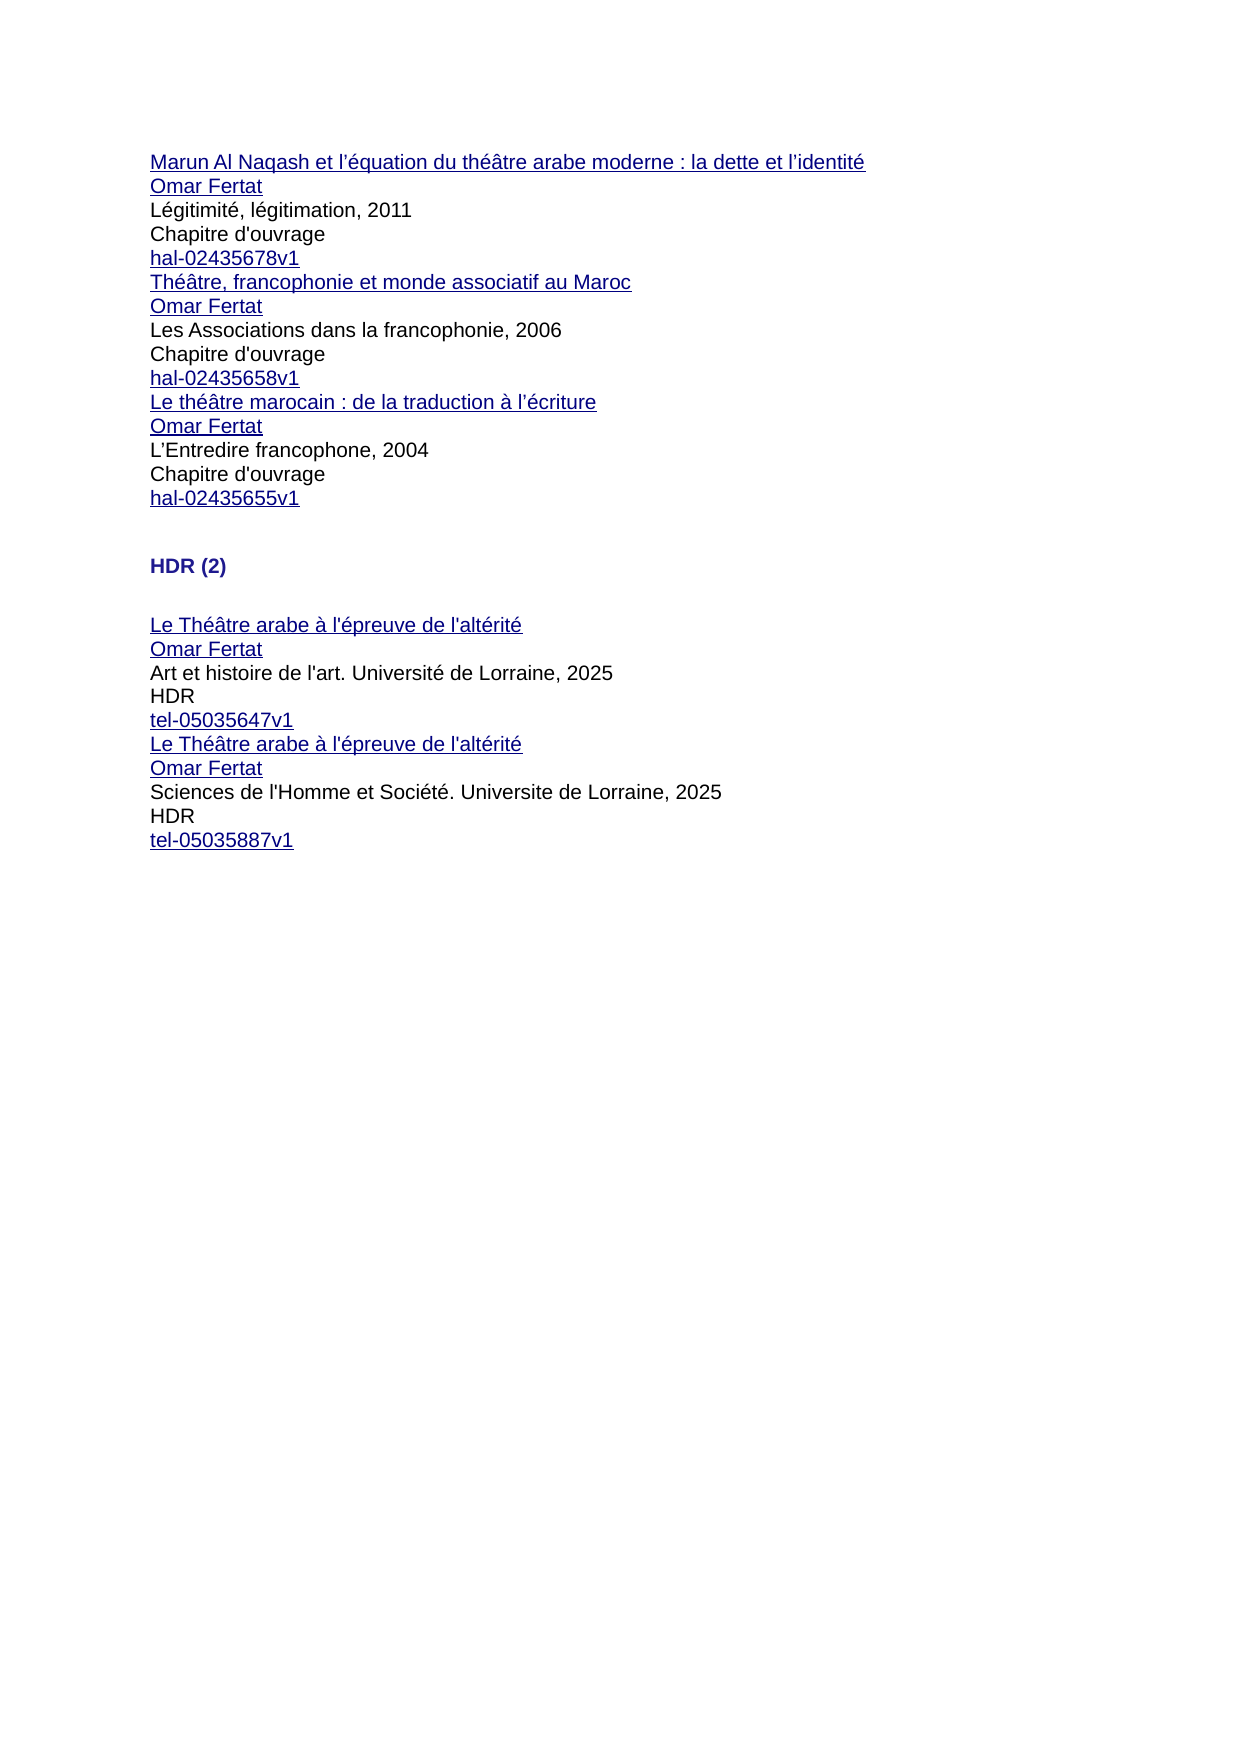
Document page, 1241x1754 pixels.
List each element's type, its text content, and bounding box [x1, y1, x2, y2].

subtitle HDR (2) [150, 554, 1090, 578]
table_cell Le théâtre marocain : de la traduction à l’écriture Omar Fertat L’Entredire francophone, 2004 Chapitre d'ouvrage hal-02435655v1 [150, 390, 1090, 509]
table_cell Marun Al Naqash et l’équation du théâtre arabe moderne : la dette et l’identité Omar Fertat Légitimité, légitimation, 2011 Chapitre d'ouvrage hal-02435678v1 [150, 150, 1090, 270]
table_cell Le Théâtre arabe à l'épreuve de l'altérité Omar Fertat Sciences de l'Homme et Société. Universite de Lorraine, 2025 HDR tel-05035887v1 [150, 732, 1090, 852]
table_header Le Théâtre arabe à l'épreuve de l'altérité Omar Fertat Art et histoire de l'art. Université de Lorraine, 2025 HDR tel-05035647v1 [150, 613, 1090, 732]
table_cell Théâtre, francophonie et monde associatif au Maroc Omar Fertat Les Associations dans la francophonie, 2006 Chapitre d'ouvrage hal-02435658v1 [150, 270, 1090, 389]
